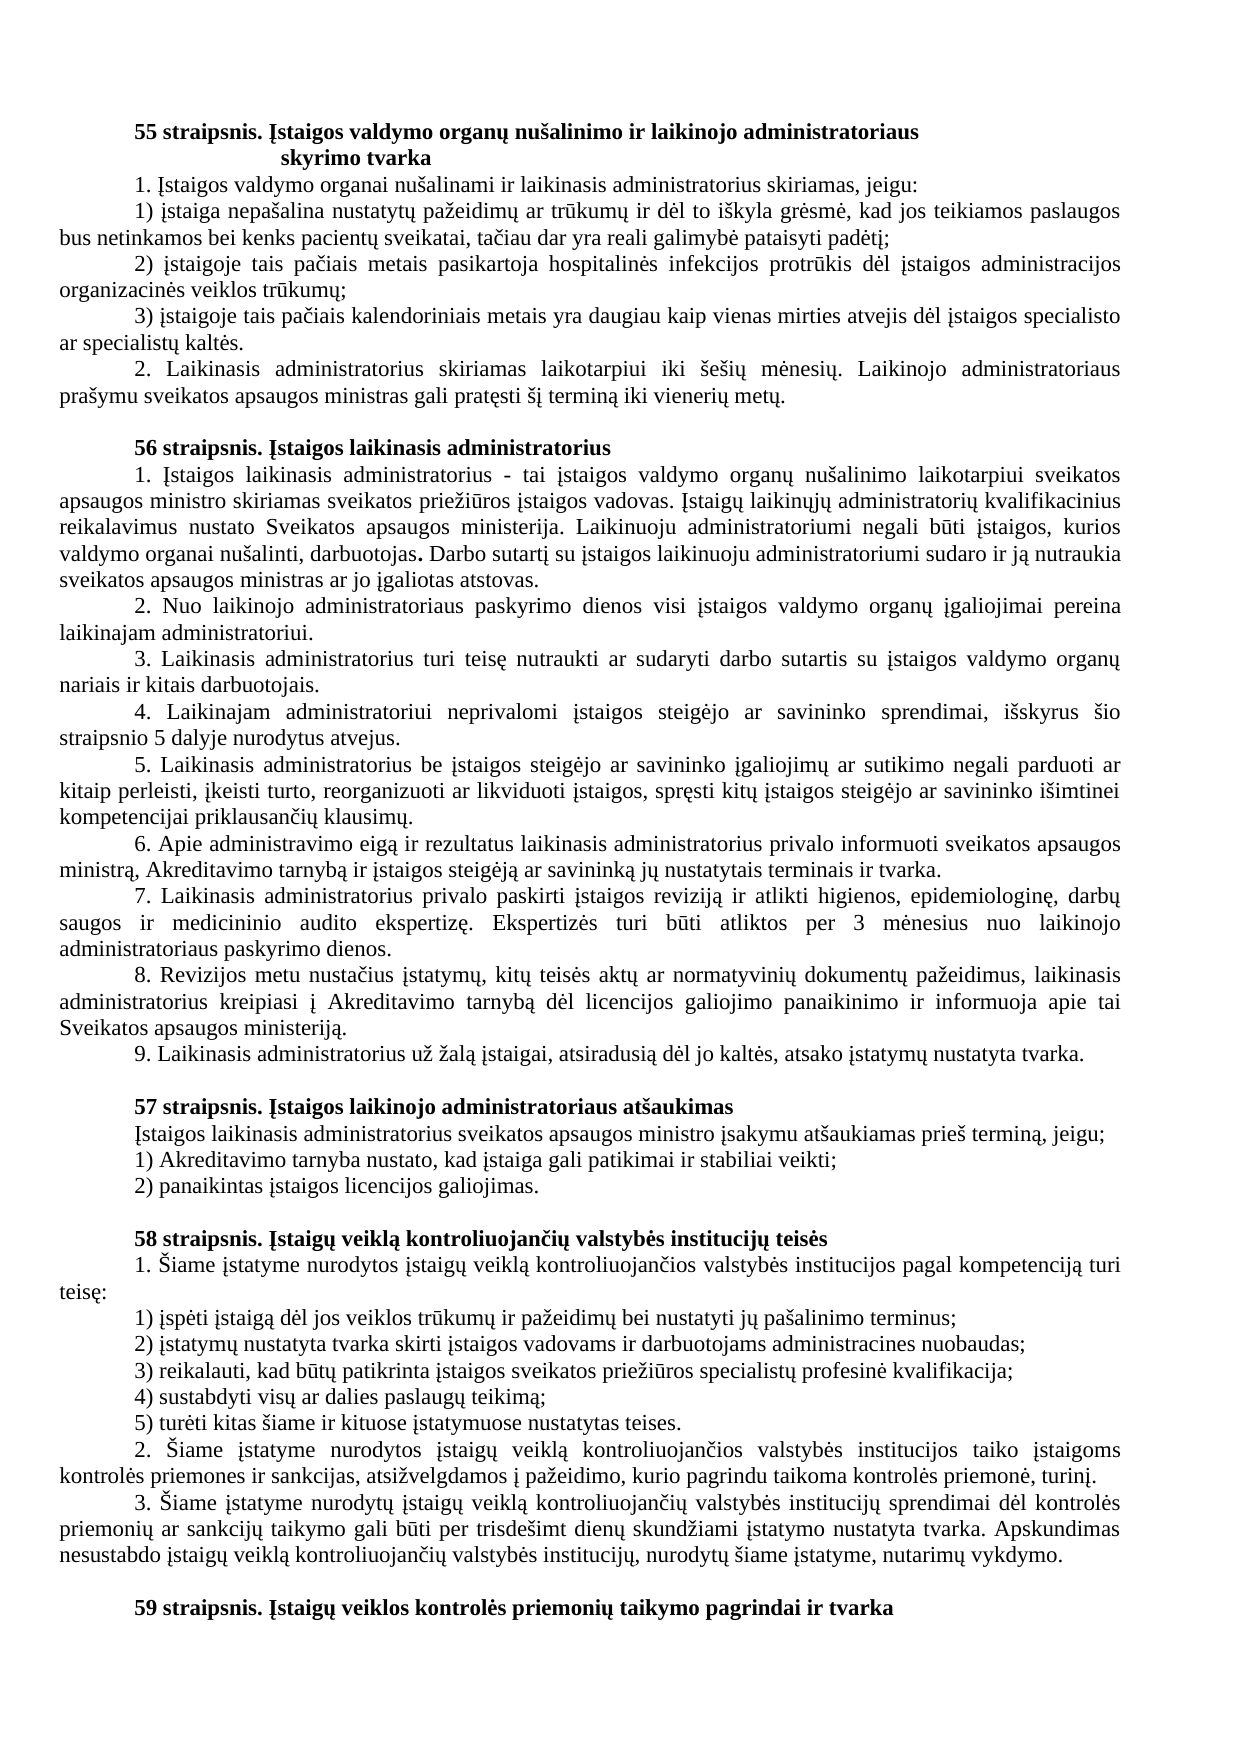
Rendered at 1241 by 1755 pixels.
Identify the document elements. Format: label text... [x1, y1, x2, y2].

text 1) įstaiga nepašalina nustatytų pažeidimų ar trūkumų ir dėl to iškyla grėsmė, kad jos teikiamos paslaugos bus netinkamos bei kenks pacientų sveikatai, tačiau dar yra reali galimybė pataisyti padėtį; [59, 197, 1122, 250]
text 9. Laikinasis administratorius už žalą įstaigai, atsiradusią dėl jo kaltės, atsako įstatymų nustatyta tvarka. [59, 1041, 1122, 1067]
text 1) įspėti įstaigą dėl jos veiklos trūkumų ir pažeidimų bei nustatyti jų pašalinimo terminus; [59, 1304, 1122, 1330]
text 5. Laikinasis administratorius be įstaigos steigėjo ar savininko įgaliojimų ar sutikimo negali parduoti ar kitaip perleisti, įkeisti turto, reorganizuoti ar likviduoti įstaigos, spręsti kitų įstaigos steigėjo ar savininko išimtinei kompetencijai priklausančių klausimų. [59, 751, 1122, 830]
text 56 straipsnis. Įstaigos laikinasis administratorius [59, 434, 1122, 461]
text 2) panaikintas įstaigos licencijos galiojimas. [59, 1172, 1122, 1199]
text 4. Laikinajam administratoriui neprivalomi įstaigos steigėjo ar savininko sprendimai, išskyrus šio straipsnio 5 dalyje nurodytus atvejus. [59, 698, 1122, 751]
text skyrimo tvarka [281, 144, 1122, 171]
text 4) sustabdyti visų ar dalies paslaugų teikimą; [59, 1383, 1122, 1409]
text 55 straipsnis. Įstaigos valdymo organų nušalinimo ir laikinojo administratoriaus [134, 118, 1122, 144]
text 3) reikalauti, kad būtų patikrinta įstaigos sveikatos priežiūros specialistų profesinė kvalifikacija; [59, 1357, 1122, 1383]
text 2) įstaigoje tais pačiais metais pasikartoja hospitalinės infekcijos protrūkis dėl įstaigos administracijos organizacinės veiklos trūkumų; [59, 250, 1122, 303]
text 2) įstatymų nustatyta tvarka skirti įstaigos vadovams ir darbuotojams administracines nuobaudas; [59, 1330, 1122, 1357]
text 7. Laikinasis administratorius privalo paskirti įstaigos reviziją ir atlikti higienos, epidemiologinę, darbų saugos ir medicininio audito ekspertizę. Ekspertizės turi būti atliktos per 3 mėnesius nuo laikinojo administratoriaus paskyrimo dienos. [59, 882, 1122, 961]
text 59 straipsnis. Įstaigų veiklos kontrolės priemonių taikymo pagrindai ir tvarka [59, 1594, 1122, 1620]
text 6. Apie administravimo eigą ir rezultatus laikinasis administratorius privalo informuoti sveikatos apsaugos ministrą, Akreditavimo tarnybą ir įstaigos steigėją ar savininką jų nustatytais terminais ir tvarka. [59, 830, 1122, 882]
text 3. Laikinasis administratorius turi teisę nutraukti ar sudaryti darbo sutartis su įstaigos valdymo organų nariais ir kitais darbuotojais. [59, 645, 1122, 698]
text 1) Akreditavimo tarnyba nustato, kad įstaiga gali patikimai ir stabiliai veikti; [59, 1146, 1122, 1172]
text 2. Laikinasis administratorius skiriamas laikotarpiui iki šešių mėnesių. Laikinojo administratoriaus prašymu sveikatos apsaugos ministras gali pratęsti šį terminą iki vienerių metų. [59, 355, 1122, 408]
text 3. Šiame įstatyme nurodytų įstaigų veiklą kontroliuojančių valstybės institucijų sprendimai dėl kontrolės priemonių ar sankcijų taikymo gali būti per trisdešimt dienų skundžiami įstatymo nustatyta tvarka. Apskundimas nesustabdo įstaigų veiklą kontroliuojančių valstybės institucijų, nurodytų šiame įstatyme, nutarimų vykdymo. [59, 1488, 1122, 1568]
text 1. Šiame įstatyme nurodytos įstaigų veiklą kontroliuojančios valstybės institucijos pagal kompetenciją turi teisę: [59, 1251, 1122, 1304]
text 1. Įstaigos valdymo organai nušalinami ir laikinasis administratorius skiriamas, jeigu: [59, 171, 1122, 197]
text 57 straipsnis. Įstaigos laikinojo administratoriaus atšaukimas [59, 1093, 1122, 1119]
text 2. Nuo laikinojo administratoriaus paskyrimo dienos visi įstaigos valdymo organų įgaliojimai pereina laikinajam administratoriui. [59, 592, 1122, 645]
text 58 straipsnis. Įstaigų veiklą kontroliuojančių valstybės institucijų teisės [59, 1225, 1122, 1251]
text 5) turėti kitas šiame ir kituose įstatymuose nustatytas teises. [59, 1409, 1122, 1436]
text 2. Šiame įstatyme nurodytos įstaigų veiklą kontroliuojančios valstybės institucijos taiko įstaigoms kontrolės priemones ir sankcijas, atsižvelgdamos į pažeidimo, kurio pagrindu taikoma kontrolės priemonė, turinį. [59, 1436, 1122, 1488]
text Įstaigos laikinasis administratorius sveikatos apsaugos ministro įsakymu atšaukiamas prieš terminą, jeigu; [59, 1119, 1122, 1146]
text 3) įstaigoje tais pačiais kalendoriniais metais yra daugiau kaip vienas mirties atvejis dėl įstaigos specialisto ar specialistų kaltės. [59, 303, 1122, 355]
text 8. Revizijos metu nustačius įstatymų, kitų teisės aktų ar normatyvinių dokumentų pažeidimus, laikinasis administratorius kreipiasi į Akreditavimo tarnybą dėl licencijos galiojimo panaikinimo ir informuoja apie tai Sveikatos apsaugos ministeriją. [59, 961, 1122, 1041]
text 1. Įstaigos laikinasis administratorius - tai įstaigos valdymo organų nušalinimo laikotarpiui sveikatos apsaugos ministro skiriamas sveikatos priežiūros įstaigos vadovas. Įstaigų laikinųjų administratorių kvalifikacinius reikalavimus nustato Sveikatos apsaugos ministerija. Laikinuoju administratoriumi negali būti įstaigos, kurios valdymo organai nušalinti, darbuotojas. Darbo sutartį su įstaigos laikinuoju administratoriumi sudaro ir ją nutraukia sveikatos apsaugos ministras ar jo įgaliotas atstovas. [59, 461, 1122, 592]
